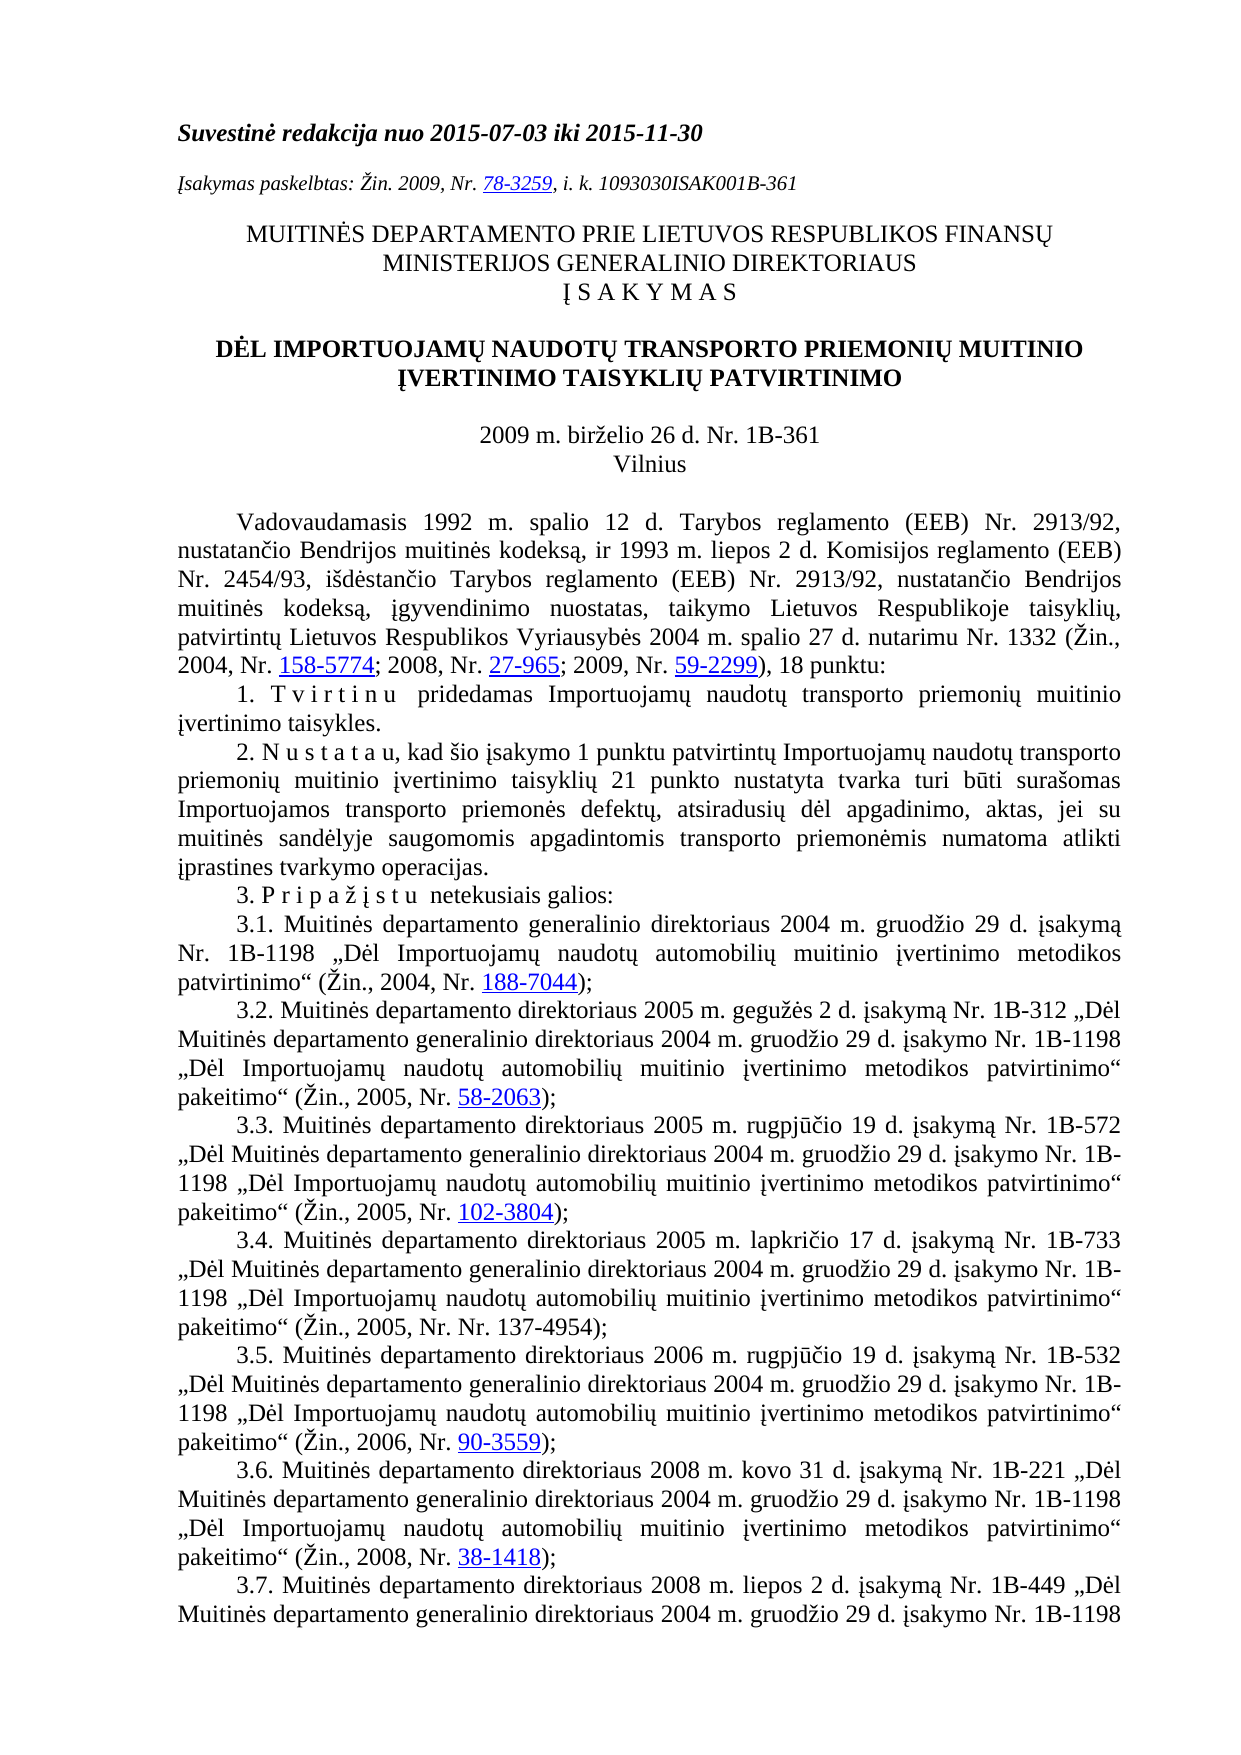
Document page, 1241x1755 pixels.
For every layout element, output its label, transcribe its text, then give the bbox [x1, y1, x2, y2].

text 3. Pripažįstu netekusiais galios: [177, 880, 1122, 909]
text Vadovaudamasis 1992 m. spalio 12 d. Tarybos reglamento (EEB) Nr. 2913/92, nustatančio Bendrijos muitinės kodeksą, ir 1993 m. liepos 2 d. Komisijos reglamento (EEB) Nr. 2454/93, išdėstančio Tarybos reglamento (EEB) Nr. 2913/92, nustatančio Bendrijos muitinės kodeksą, įgyvendinimo nuostatas, taikymo Lietuvos Respublikoje taisyklių, patvirtintų Lietuvos Respublikos Vyriausybės 2004 m. spalio 27 d. nutarimu Nr. 1332 (Žin., 2004, Nr. 158-5774; 2008, Nr. 27-965; 2009, Nr. 59-2299), 18 punktu: [177, 507, 1122, 679]
text 3.3. Muitinės departamento direktoriaus 2005 m. rugpjūčio 19 d. įsakymą Nr. 1B-572 „Dėl Muitinės departamento generalinio direktoriaus 2004 m. gruodžio 29 d. įsakymo Nr. 1B-1198 „Dėl Importuojamų naudotų automobilių muitinio įvertinimo metodikos patvirtinimo“ pakeitimo“ (Žin., 2005, Nr. 102-3804); [177, 1110, 1122, 1225]
text 3.6. Muitinės departamento direktoriaus 2008 m. kovo 31 d. įsakymą Nr. 1B-221 „Dėl Muitinės departamento generalinio direktoriaus 2004 m. gruodžio 29 d. įsakymo Nr. 1B-1198 „Dėl Importuojamų naudotų automobilių muitinio įvertinimo metodikos patvirtinimo“ pakeitimo“ (Žin., 2008, Nr. 38-1418); [177, 1455, 1122, 1570]
text 3.1. Muitinės departamento generalinio direktoriaus 2004 m. gruodžio 29 d. įsakymą Nr. 1B-1198 „Dėl Importuojamų naudotų automobilių muitinio įvertinimo metodikos patvirtinimo“ (Žin., 2004, Nr. 188-7044); [177, 909, 1122, 995]
text Įsakymas paskelbtas: Žin. 2009, Nr. 78-3259, i. k. 1093030ISAK001B-361 [177, 171, 1122, 195]
text 3.5. Muitinės departamento direktoriaus 2006 m. rugpjūčio 19 d. įsakymą Nr. 1B-532 „Dėl Muitinės departamento generalinio direktoriaus 2004 m. gruodžio 29 d. įsakymo Nr. 1B-1198 „Dėl Importuojamų naudotų automobilių muitinio įvertinimo metodikos patvirtinimo“ pakeitimo“ (Žin., 2006, Nr. 90-3559); [177, 1340, 1122, 1455]
text Vilnius [177, 449, 1122, 478]
text 3.4. Muitinės departamento direktoriaus 2005 m. lapkričio 17 d. įsakymą Nr. 1B-733 „Dėl Muitinės departamento generalinio direktoriaus 2004 m. gruodžio 29 d. įsakymo Nr. 1B-1198 „Dėl Importuojamų naudotų automobilių muitinio įvertinimo metodikos patvirtinimo“ pakeitimo“ (Žin., 2005, Nr. Nr. 137-4954); [177, 1225, 1122, 1340]
text 2009 m. birželio 26 d. Nr. 1B-361 [177, 420, 1122, 449]
text ĮSAKYMAS [177, 277, 1122, 305]
text 3.7. Muitinės departamento direktoriaus 2008 m. liepos 2 d. įsakymą Nr. 1B-449 „Dėl Muitinės departamento generalinio direktoriaus 2004 m. gruodžio 29 d. įsakymo Nr. 1B-1198 [177, 1570, 1122, 1628]
text Suvestinė redakcija nuo 2015-07-03 iki 2015-11-30 [177, 118, 1122, 147]
text DĖL IMPORTUOJAMŲ NAUDOTŲ TRANSPORTO PRIEMONIŲ MUITINIO ĮVERTINIMO TAISYKLIŲ PATVIRTINIMO [177, 334, 1122, 392]
text 3.2. Muitinės departamento direktoriaus 2005 m. gegužės 2 d. įsakymą Nr. 1B-312 „Dėl Muitinės departamento generalinio direktoriaus 2004 m. gruodžio 29 d. įsakymo Nr. 1B-1198 „Dėl Importuojamų naudotų automobilių muitinio įvertinimo metodikos patvirtinimo“ pakeitimo“ (Žin., 2005, Nr. 58-2063); [177, 995, 1122, 1110]
text 2. Nustatau, kad šio įsakymo 1 punktu patvirtintų Importuojamų naudotų transporto priemonių muitinio įvertinimo taisyklių 21 punkto nustatyta tvarka turi būti surašomas Importuojamos transporto priemonės defektų, atsiradusių dėl apgadinimo, aktas, jei su muitinės sandėlyje saugomomis apgadintomis transporto priemonėmis numatoma atlikti įprastines tvarkymo operacijas. [177, 737, 1122, 880]
text MUITINĖS DEPARTAMENTO PRIE LIETUVOS RESPUBLIKOS FINANSŲ MINISTERIJOS GENERALINIO DIREKTORIAUS [177, 219, 1122, 277]
text 1. Tvirtinu pridedamas Importuojamų naudotų transporto priemonių muitinio įvertinimo taisykles. [177, 679, 1122, 737]
